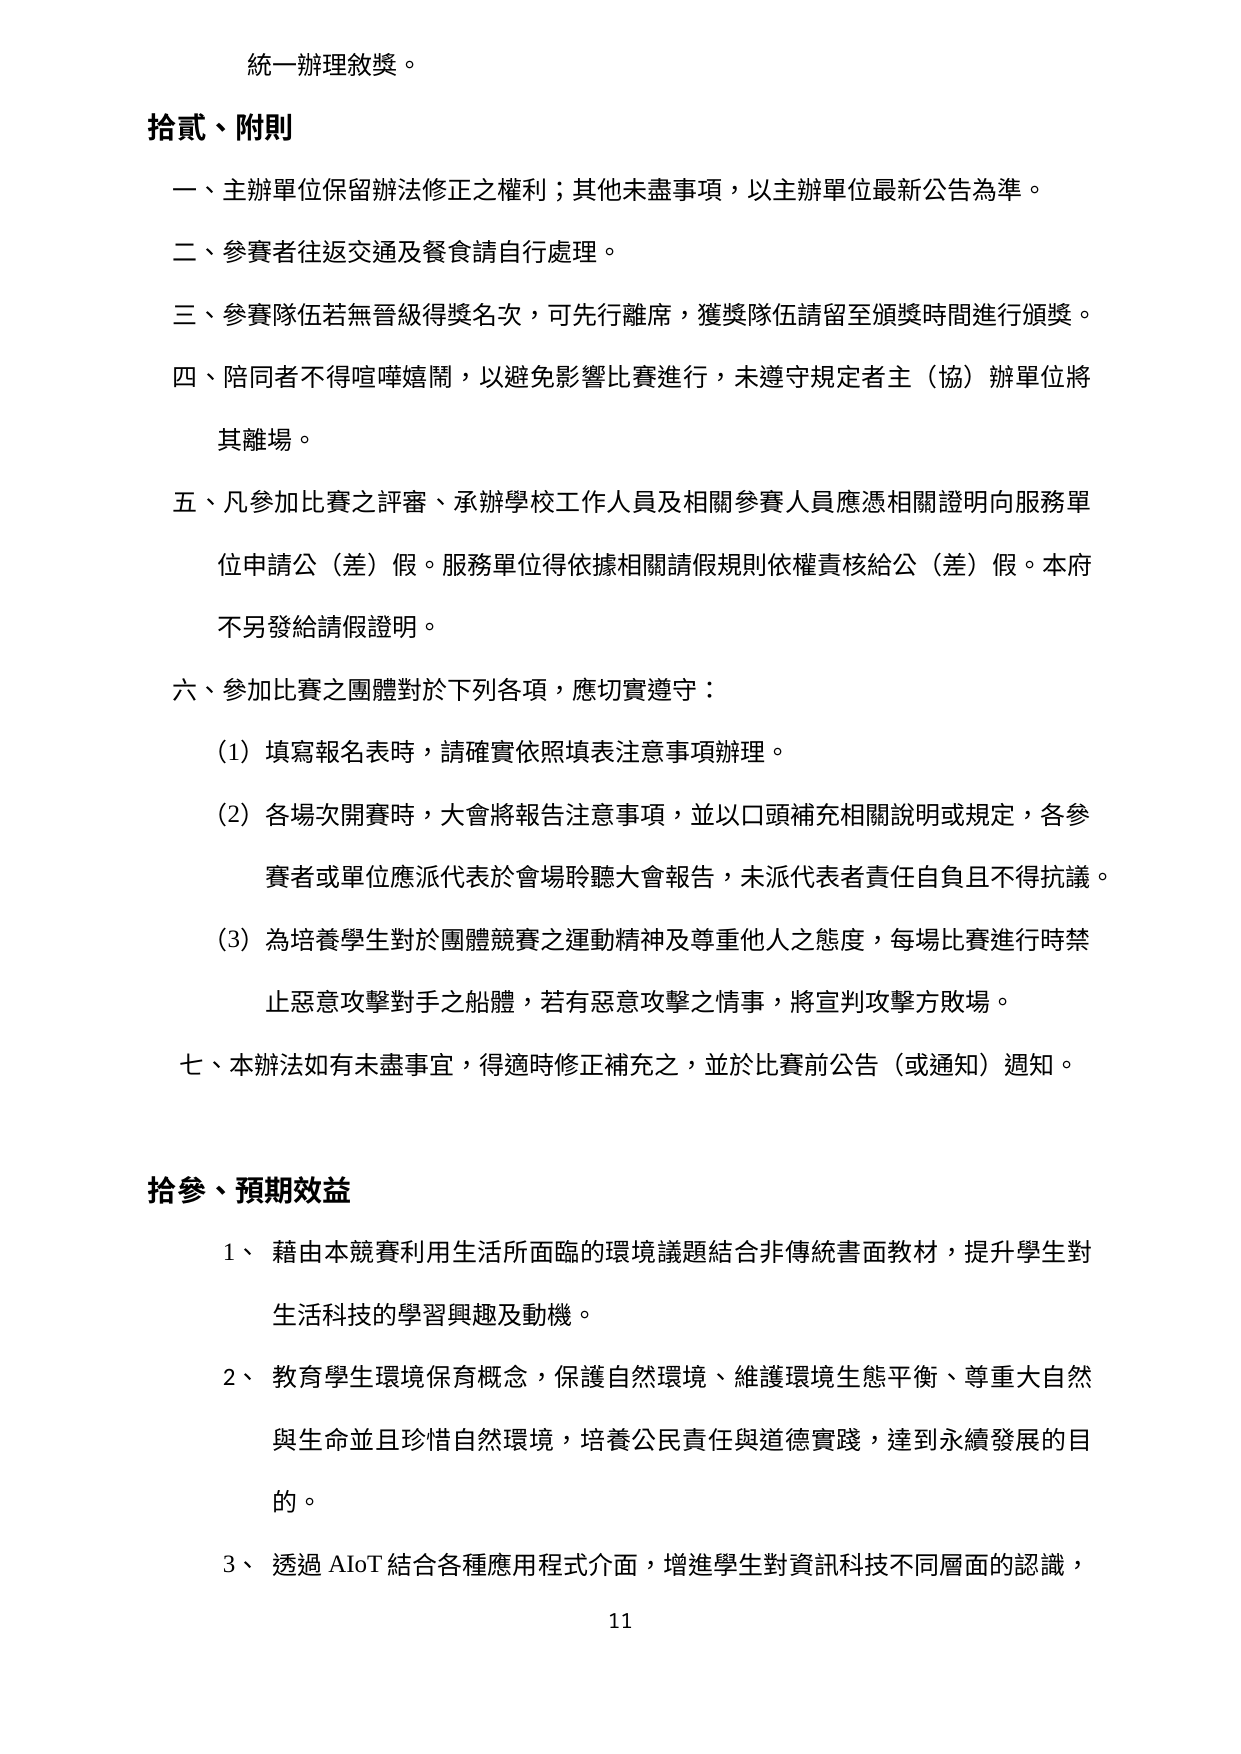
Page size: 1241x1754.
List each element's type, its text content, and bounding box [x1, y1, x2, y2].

text 四、陪同者不得喧嘩嬉鬧，以避免影響比賽進行，未遵守規定者主（協）辦單位將其離場。 [173, 334, 1092, 459]
list 教育學生環境保育概念，保護自然環境、維護環境生態平衡、尊重大自然與生命並且珍惜自然環境，培養公民責任與道德實踐，達到永續發展的目的。 [223, 1334, 1092, 1522]
text 拾貳、附則 [148, 84, 1092, 147]
list 統一辦理敘獎。 [198, 22, 1092, 84]
text 五、凡參加比賽之評審、承辦學校工作人員及相關參賽人員應憑相關證明向服務單位申請公（差）假。服務單位得依據相關請假規則依權責核給公（差）假。本府不另發給請假證明。 [173, 459, 1092, 647]
text （1）填寫報名表時，請確實依照填表注意事項辦理。 [202, 709, 1092, 772]
text 六、參加比賽之團體對於下列各項，應切實遵守： [173, 647, 1092, 709]
list 透過AIoT結合各種應用程式介面，增進學生對資訊科技不同層面的認識， [223, 1522, 1092, 1584]
text （2）各場次開賽時，大會將報告注意事項，並以口頭補充相關說明或規定，各參賽者或單位應派代表於會場聆聽大會報告，未派代表者責任自負且不得抗議。 [202, 772, 1092, 897]
text 二、參賽者往返交通及餐食請自行處理。 [173, 209, 1092, 272]
text 三、參賽隊伍若無晉級得獎名次，可先行離席，獲獎隊伍請留至頒獎時間進行頒獎。 [173, 272, 1092, 334]
list 藉由本競賽利用生活所面臨的環境議題結合非傳統書面教材，提升學生對生活科技的學習興趣及動機。 [223, 1209, 1092, 1334]
text （3）為培養學生對於團體競賽之運動精神及尊重他人之態度，每場比賽進行時禁止惡意攻擊對手之船體，若有惡意攻擊之情事，將宣判攻擊方敗場。 [202, 897, 1092, 1022]
text 七、本辦法如有未盡事宜，得適時修正補充之，並於比賽前公告（或通知）週知。 [173, 1022, 1092, 1084]
text 拾參、預期效益 [148, 1147, 1092, 1209]
text 一、主辦單位保留辦法修正之權利；其他未盡事項，以主辦單位最新公告為準。 [173, 147, 1092, 209]
